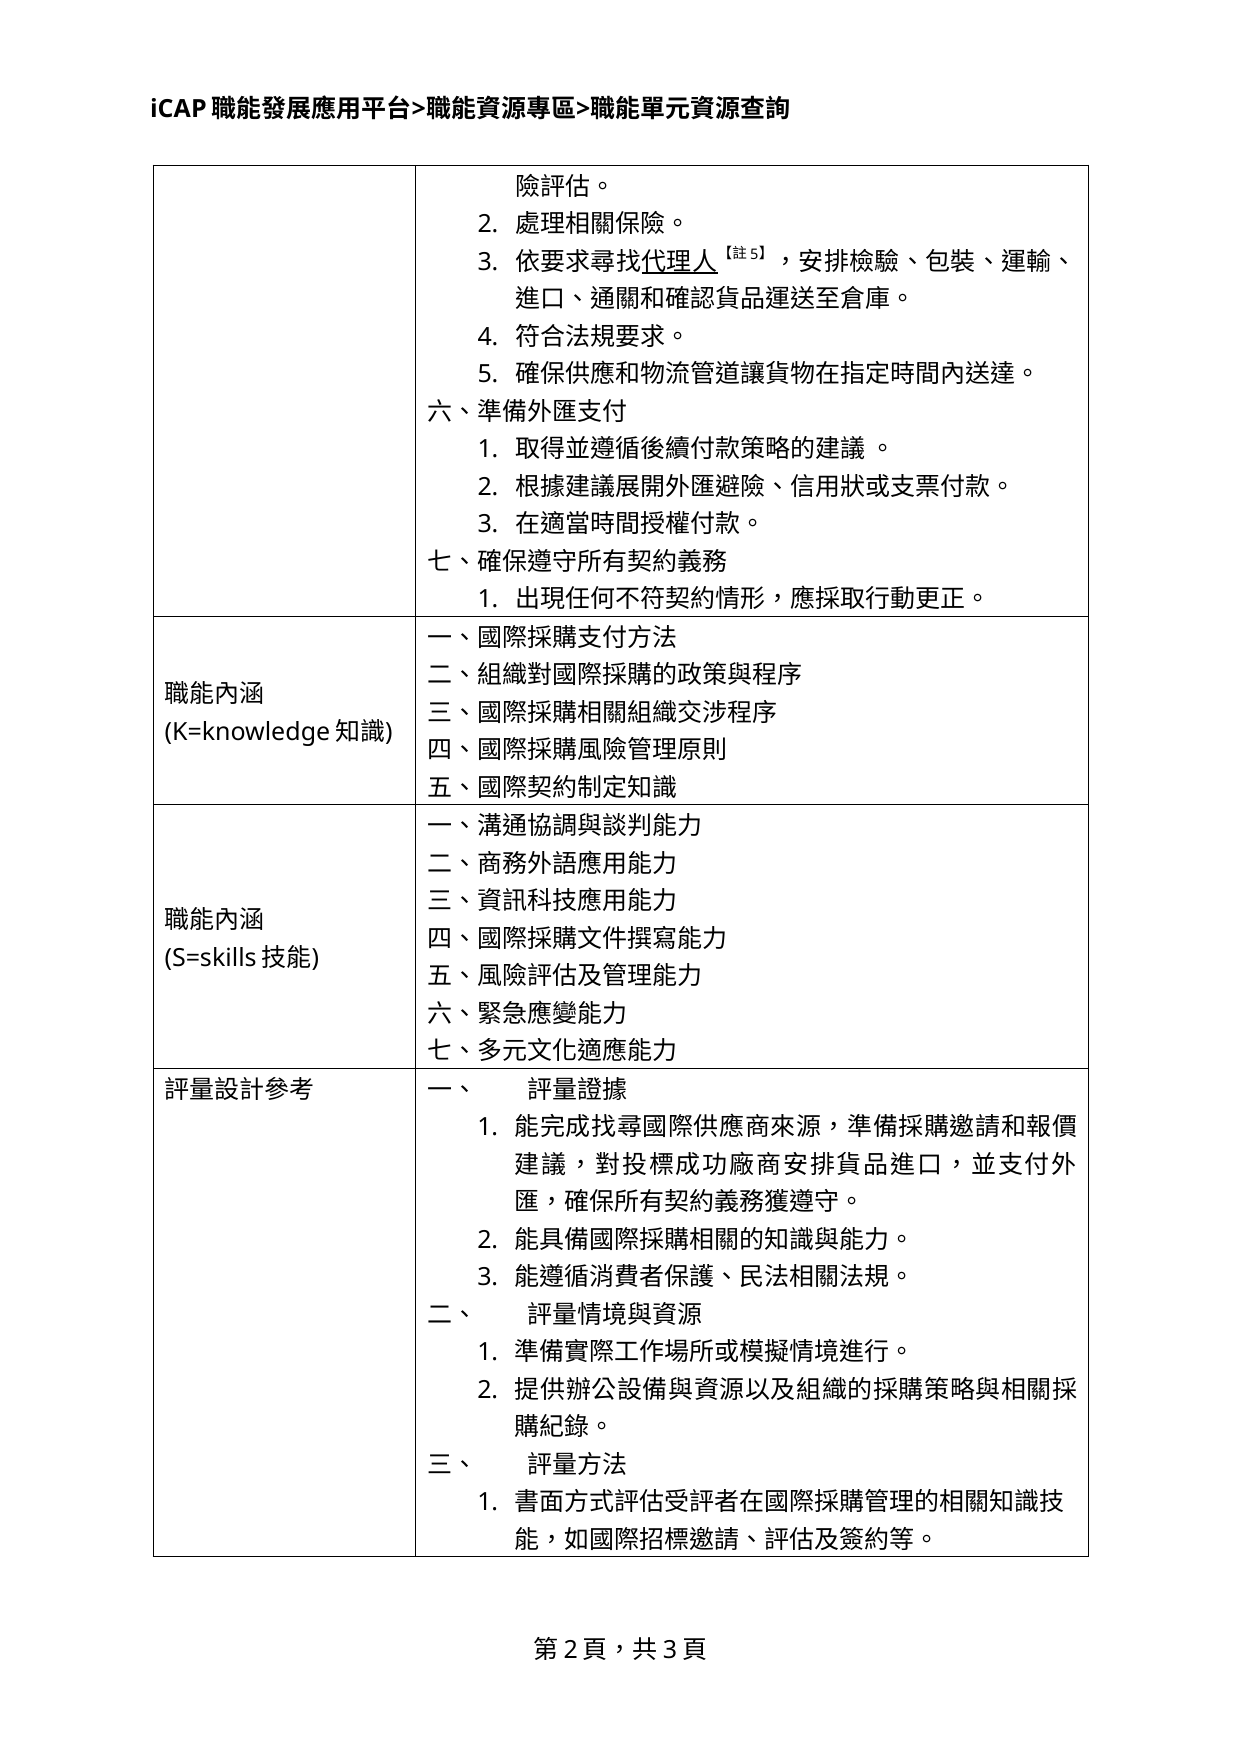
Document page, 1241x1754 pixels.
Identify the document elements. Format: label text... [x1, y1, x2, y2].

table_cell 找尋國際供應商來源 確定國際採購的物品。 從有關資訊來源【註1】，研究具潛力的供應商。 對提出的採購案，評量市場結構。 決定適用的國際採購法規【註2】。 辨識潛在的供應來源。 視需要釐清公司對於特定物品的國際採購相關規定。 應用國際採購相關規定。 對於進口物品準備採購邀請 自相關人員取得並釐清國際採購物品的需求規格【註3】。 對於提出的採購案，選出最合適的採購策略 。 開發並記錄採購報價。 確保採購所需報價符合法規、組織政策與程序。 記錄並取得評估報價的標準【註4】。 取得相關人員同意後，對潛在供應商提出採購詢價。 準備報價建議 取得供應商報價文件。 依標準與採購策略評估報價文件。 依需求從供應商取得進一步資訊，以釐清報價內容。 依採購標準評估報價。 選出首選的報價廠商，並對相關人員提出建議。 取得批准的報價。 對投標成功廠商展開行動 和成交的供應商草擬合約。 完成法律諮詢，以確保合約合法 。 依批准簽訂合約。 通知未成交報價廠商評鑑結果。 安排貨品進口 從開始交貨到抵達目的地，進行所有權及運輸的風險評估。 處理相關保險。 依要求尋找代理人【註5】，安排檢驗、包裝、運輸、進口、通關和確認貨品運送至倉庫。 符合法規要求。 確保供應和物流管道讓貨物在指定時間內送達。 準備外匯支付 取得並遵循後續付款策略的建議 。 根據建議展開外匯避險、信用狀或支票付款。 在適當時間授權付款。 確保遵守所有契約義務 出現任何不符契約情形，應採取行動更正。 [416, 166, 1088, 616]
table_cell 國際採購支付方法 組織對國際採購的政策與程序 國際採購相關組織交涉程序 國際採購風險管理原則 國際契約制定知識 [416, 617, 1088, 804]
table_cell [154, 166, 415, 616]
table_cell 溝通協調與談判能力 商務外語應用能力 資訊科技應用能力 國際採購文件撰寫能力 風險評估及管理能力 緊急應變能力 多元文化適應能力 [416, 805, 1088, 1068]
table_cell 職能內涵 (K=knowledge知識) [154, 617, 415, 804]
table_cell 職能內涵 (S=skills技能) [154, 805, 415, 1068]
table_cell 評量證據 能完成找尋國際供應商來源，準備採購邀請和報價建議，對投標成功廠商安排貨品進口，並支付外匯，確保所有契約義務獲遵守。 能具備國際採購相關的知識與能力。 能遵循消費者保護、民法相關法規。 評量情境與資源 準備實際工作場所或模擬情境進行。 提供辦公設備與資源以及組織的採購策略與相關採購紀錄。 評量方法 書面方式評估受評者在國際採購管理的相關知識技能，如國際招標邀請、評估及簽約等。 請受評者研擬國際招標草案，以及與國際貨物供應商訂定的合約。 請受評者口頭簡報曾經歷或預擬的個案和情境分析。 設計狀況題庫，評估受評者之問題處理能力。 直接詢問並搭配檢視受評者的工作證據及受評者的第三方（如主管、同事）在職工作表現報告。 [416, 1069, 1088, 1556]
table_cell 評量設計參考 [154, 1069, 415, 1556]
